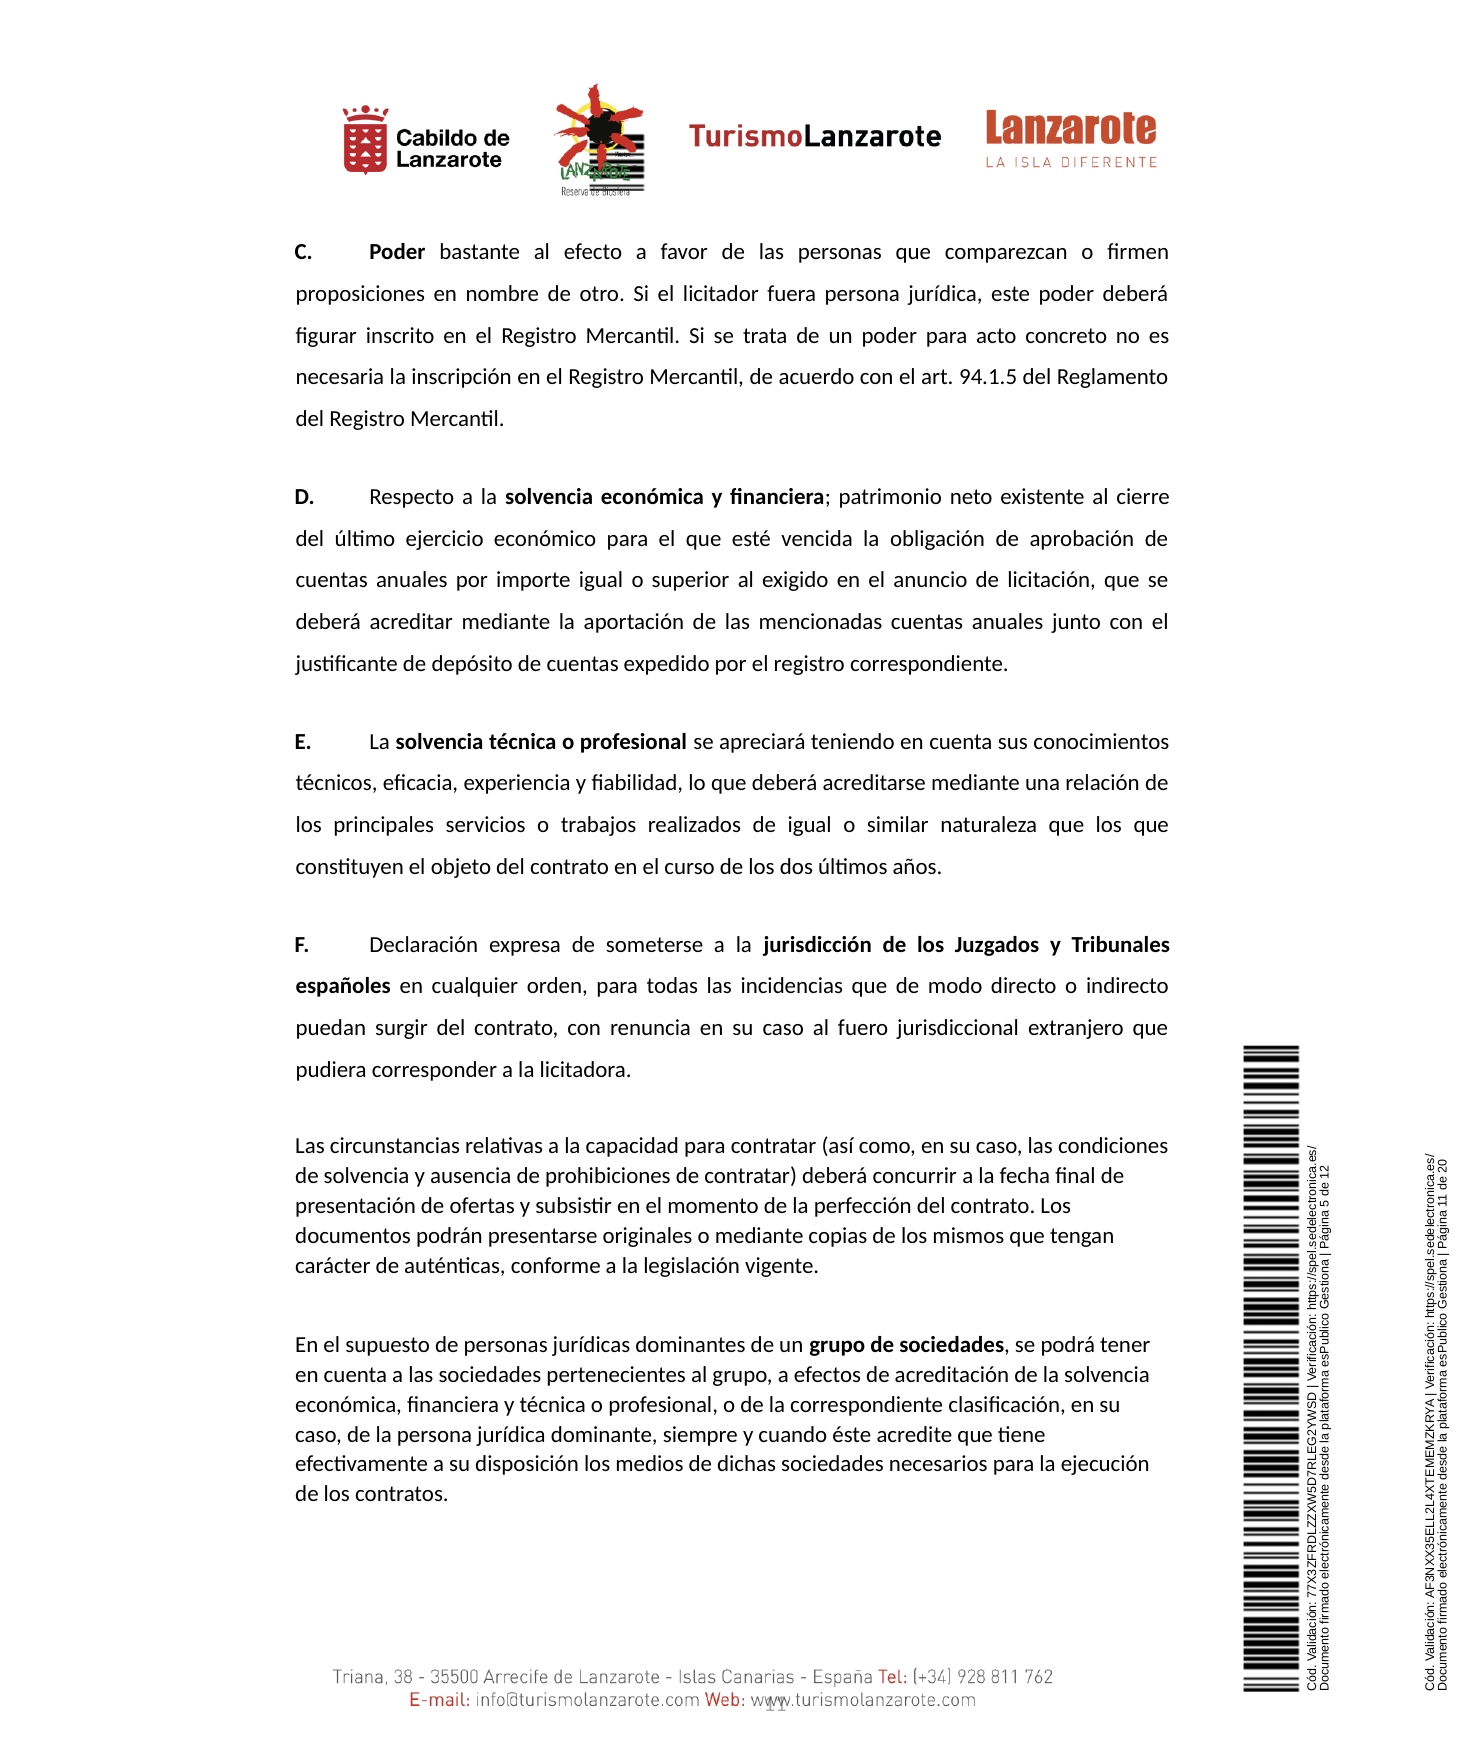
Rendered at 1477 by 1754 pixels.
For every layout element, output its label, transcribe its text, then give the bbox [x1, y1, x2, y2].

text En el supuesto de personas jurídicas dominantes de un grupo de sociedades, se podrá tener en cuenta a las sociedades pertenecientes al grupo, a efectos de acreditación de la solvencia económica, financiera y técnica o profesional, o de la correspondiente clasificación, en su caso, de la persona jurídica dominante, siempre y cuando éste acredite que tiene efectivamente a su disposición los medios de dichas sociedades necesarios para la ejecución de los contratos. [295, 1330, 1170, 1507]
list Declaración expresa de someterse a la jurisdicción de los Juzgados y Tribunales españoles en cualquier orden, para todas las incidencias que de modo directo o indirecto puedan surgir del contrato, con renuncia en su caso al fuero jurisdiccional extranjero que pudiera corresponder a la licitadora. [294, 930, 1170, 1083]
list La solvencia técnica o profesional se apreciará teniendo en cuenta sus conocimientos técnicos, eficacia, experiencia y fiabilidad, lo que deberá acreditarse mediante una relación de los principales servicios o trabajos realizados de igual o similar naturaleza que los que constituyen el objeto del contrato en el curso de los dos últimos años. [294, 727, 1170, 880]
list Respecto a la solvencia económica y financiera; patrimonio neto existente al cierre del último ejercicio económico para el que esté vencida la obligación de aprobación de cuentas anuales por importe igual o superior al exigido en el anuncio de licitación, que se deberá acreditar mediante la aportación de las mencionadas cuentas anuales junto con el justificante de depósito de cuentas expedido por el registro correspondiente. [294, 482, 1170, 677]
list Poder bastante al efecto a favor de las personas que comparezcan o firmen proposiciones en nombre de otro. Si el licitador fuera persona jurídica, este poder deberá figurar inscrito en el Registro Mercantil. Si se trata de un poder para acto concreto no es necesaria la inscripción en el Registro Mercantil, de acuerdo con el art. 94.1.5 del Reglamento del Registro Mercantil. [294, 237, 1170, 432]
text Las circunstancias relativas a la capacidad para contratar (así como, en su caso, las condiciones de solvencia y ausencia de prohibiciones de contratar) deberá concurrir a la fecha final de presentación de ofertas y subsistir en el momento de la perfección del contrato. Los documentos podrán presentarse originales o mediante copias de los mismos que tengan carácter de auténticas, conforme a la legislación vigente. [295, 1131, 1171, 1279]
